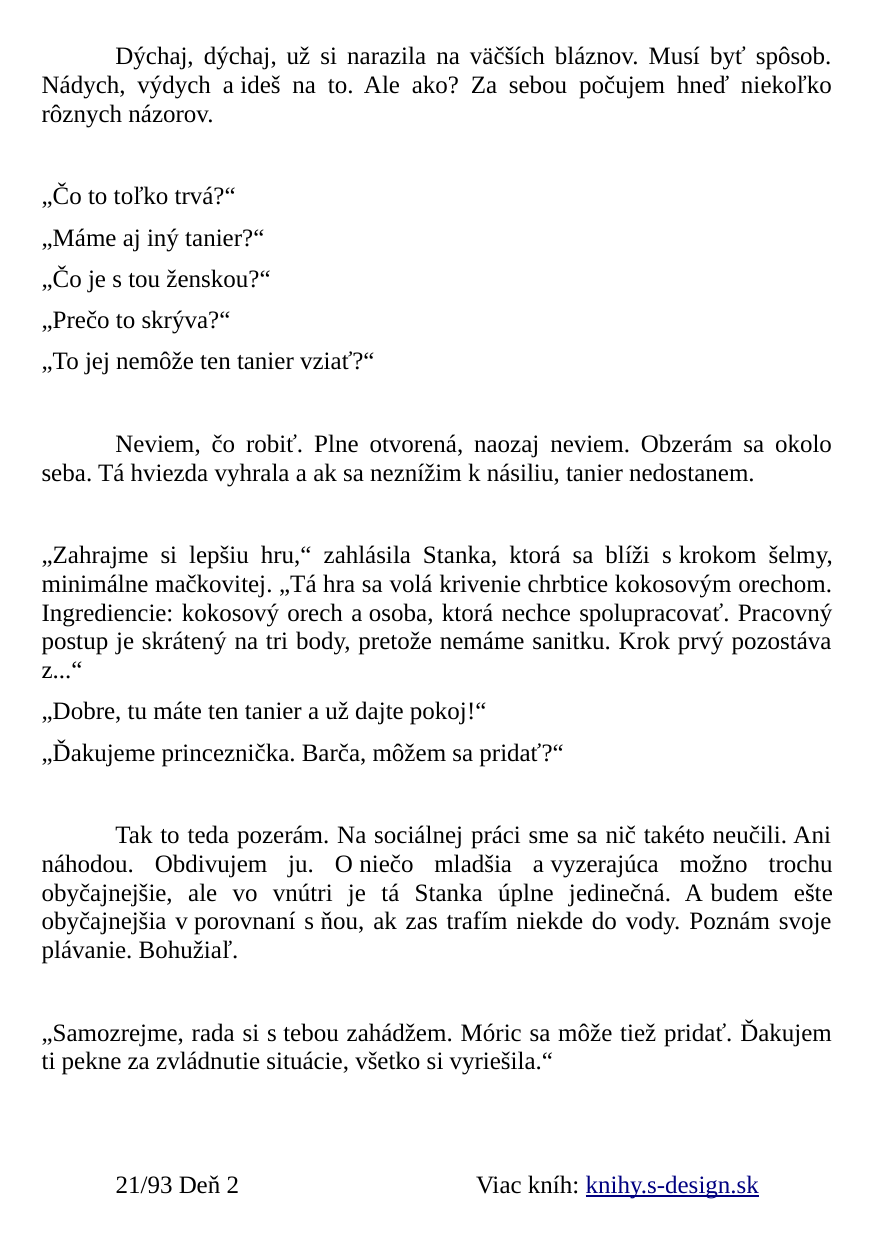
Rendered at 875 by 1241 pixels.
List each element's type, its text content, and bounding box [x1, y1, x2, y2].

text Neviem, čo robiť. Plne otvorená, naozaj neviem. Obzerám sa okolo seba. Tá hviezda vyhrala a ak sa neznížim k násiliu, tanier nedostanem. [41, 429, 833, 486]
text „Máme aj iný tanier?“ [41, 223, 833, 251]
text „Čo to toľko trvá?“ [41, 181, 833, 210]
text Tak to teda pozerám. Na sociálnej práci sme sa nič takéto neučili. Ani náhodou. Obdivujem ju. O niečo mladšia a vyzerajúca možno trochu obyčajnejšie, ale vo vnútri je tá Stanka úplne jedinečná. A budem ešte obyčajnejšia v porovnaní s ňou, ak zas trafím niekde do vody. Poznám svoje plávanie. Bohužiaľ. [41, 820, 833, 964]
text „To jej nemôže ten tanier vziať?“ [41, 346, 833, 375]
text „Zahrajme si lepšiu hru,“ zahlásila Stanka, ktorá sa blíži s krokom šelmy, minimálne mačkovitej. „Tá hra sa volá krivenie chrbtice kokosovým orechom. Ingrediencie: kokosový orech a osoba, ktorá nechce spolupracovať. Pracovný postup je skrátený na tri body, pretože nemáme sanitku. Krok prvý pozostáva z...“ [41, 540, 833, 684]
text „Dobre, tu máte ten tanier a už dajte pokoj!“ [41, 696, 833, 725]
text „Čo je s tou ženskou?“ [41, 264, 833, 293]
text „Prečo to skrýva?“ [41, 305, 833, 334]
text Dýchaj, dýchaj, už si narazila na väčších bláznov. Musí byť spôsob. Nádych, výdych a ideš na to. Ale ako? Za sebou počujem hneď niekoľko rôznych názorov. [41, 41, 833, 128]
text „Samozrejme, rada si s tebou zahádžem. Móric sa môže tiež pridať. Ďakujem ti pekne za zvládnutie situácie, všetko si vyriešila.“ [41, 1018, 833, 1075]
text „Ďakujeme princeznička. Barča, môžem sa pridať?“ [41, 738, 833, 766]
